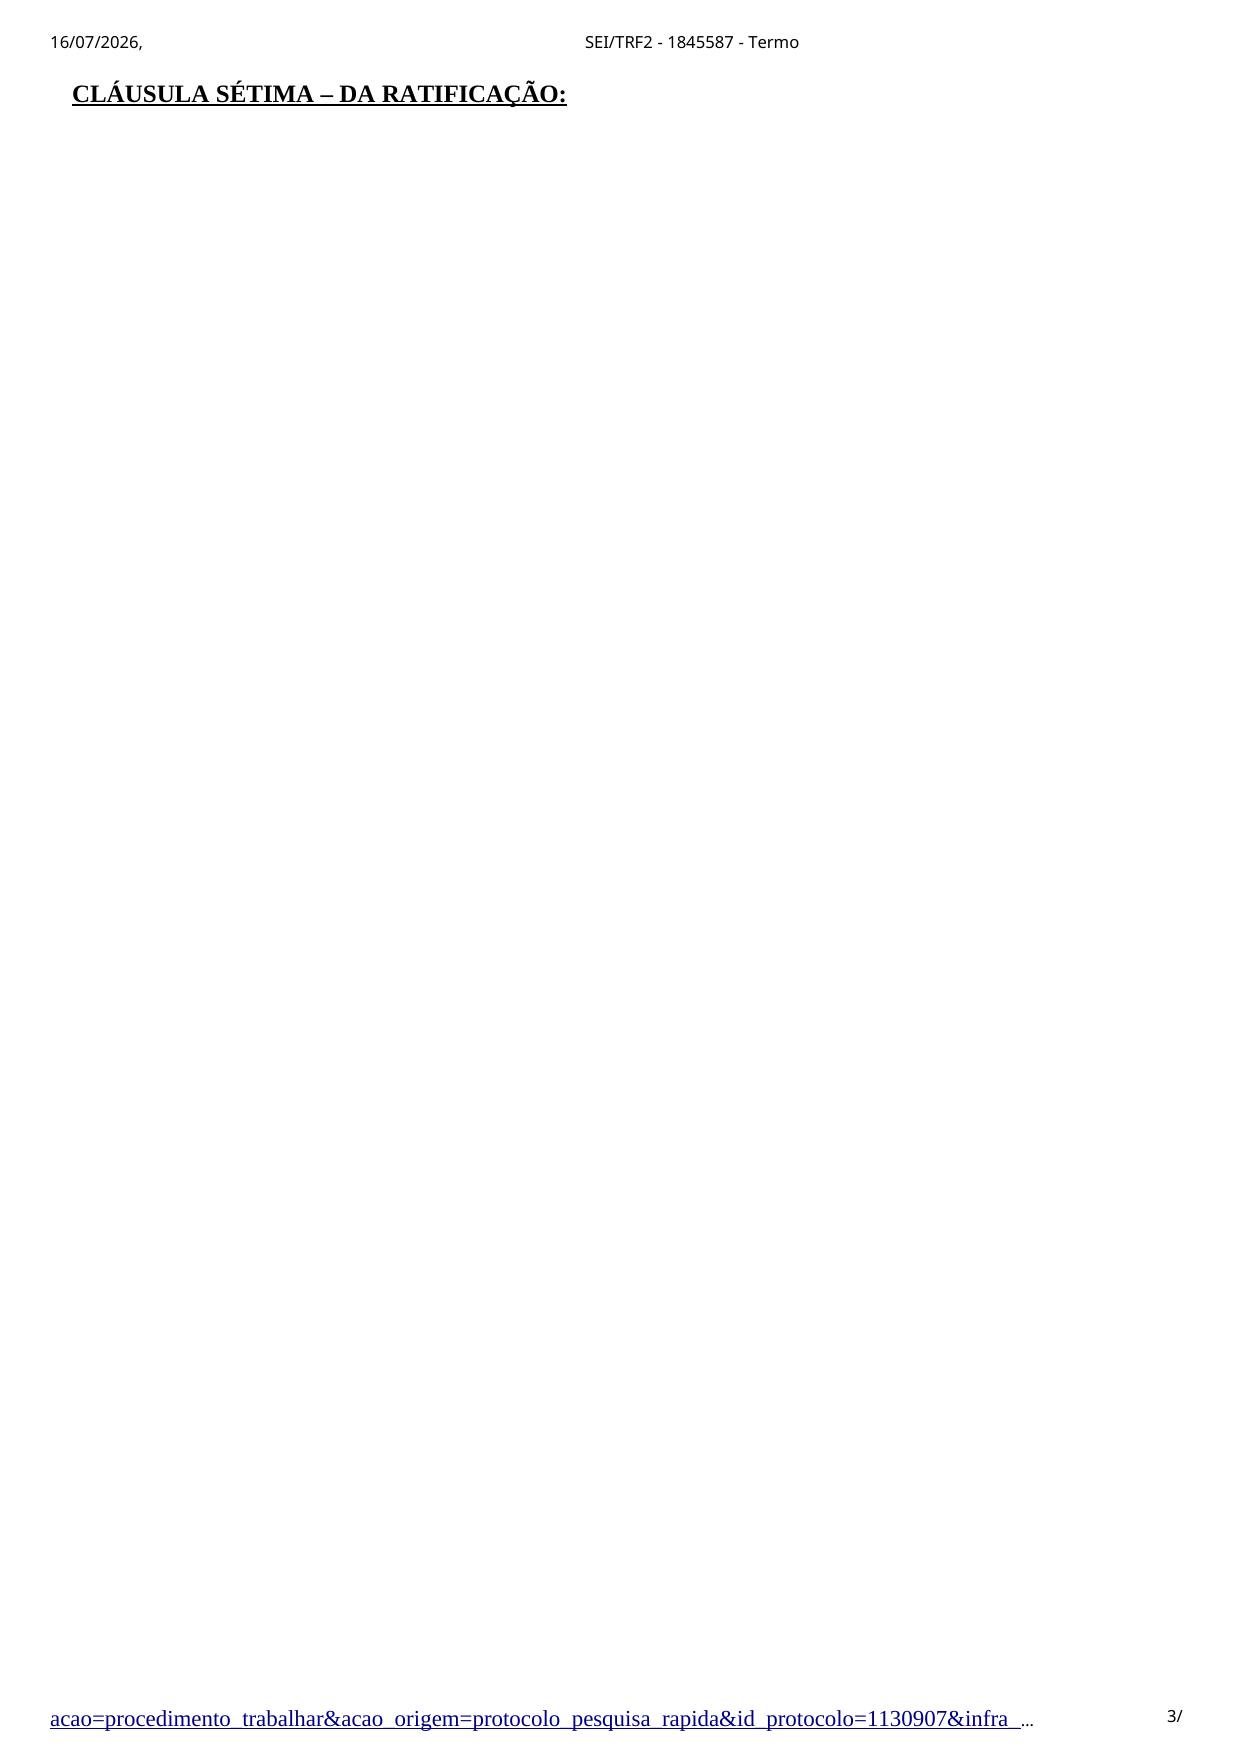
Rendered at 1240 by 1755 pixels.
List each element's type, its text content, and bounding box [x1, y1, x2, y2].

subtitle CLÁUSULA SÉTIMA – DA RATIFICAÇÃO: [72, 79, 1181, 108]
